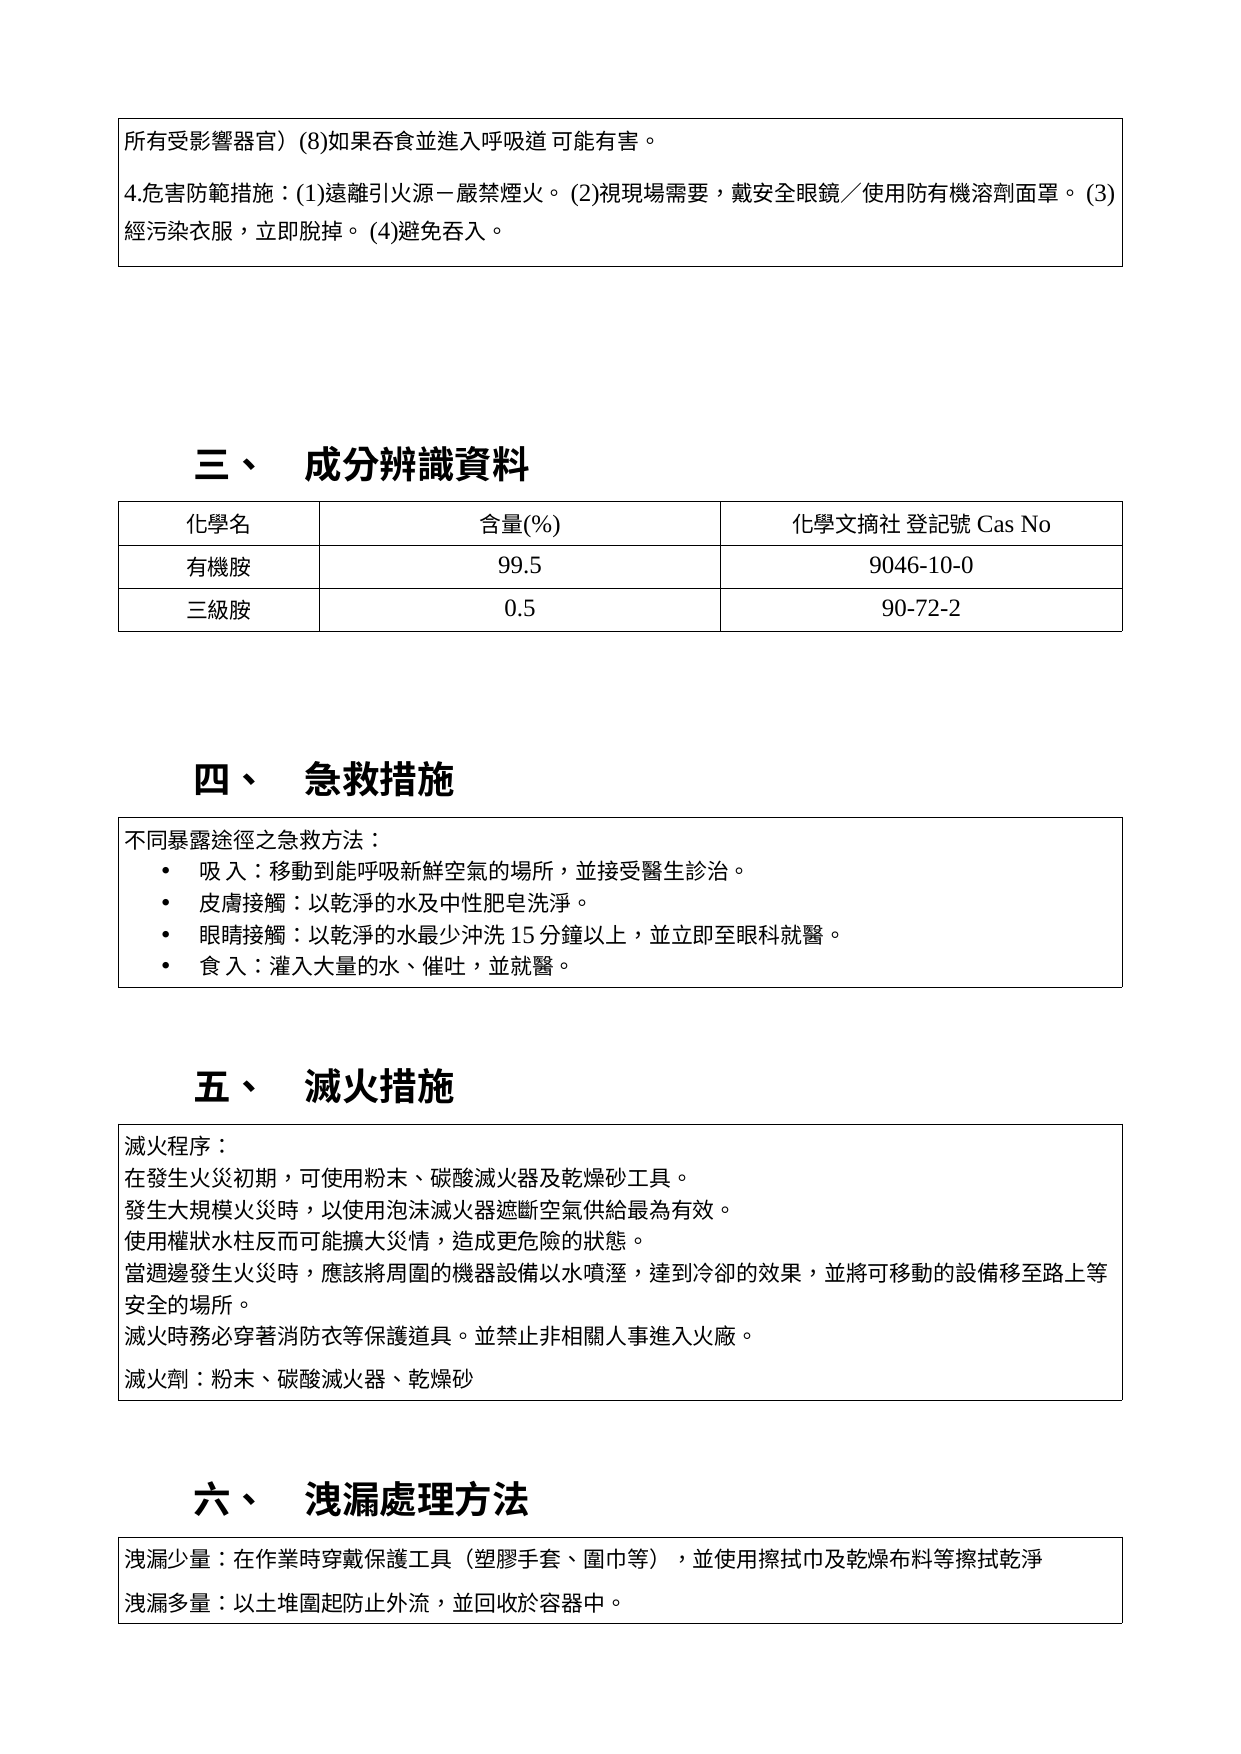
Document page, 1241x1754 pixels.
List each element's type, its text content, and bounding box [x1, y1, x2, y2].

table_header 含量(%) [320, 502, 720, 544]
table_header 不同暴露途徑之急救方法： 吸 入：移動到能呼吸新鮮空氣的場所，並接受醫生診治。 皮膚接觸：以乾淨的水及中性肥皂洗淨。 眼睛接觸：以乾淨的水最少沖洗15分鐘以上，並立即至眼科就醫。 食 入：灌入大量的水、催吐，並就醫。 [119, 818, 1122, 987]
table_header 洩漏少量：在作業時穿戴保護工具（塑膠手套、圍巾等），並使用擦拭巾及乾燥布料等擦拭乾淨 [119, 1538, 1122, 1580]
subtitle 滅火措施 [193, 1057, 1122, 1111]
table_cell 99.5 [320, 546, 720, 588]
table_cell 有機胺 [119, 546, 319, 588]
table_cell 洩漏多量：以土堆圍起防止外流，並回收於容器中。 [119, 1580, 1122, 1623]
table_cell 0.5 [320, 589, 720, 631]
table_cell 9046-10-0 [721, 546, 1122, 588]
table_cell 滅火劑：粉末、碳酸滅火器、乾燥砂 [119, 1357, 1122, 1400]
table_cell 90-72-2 [721, 589, 1122, 631]
subtitle 成分辨識資料 [193, 434, 1122, 489]
table_header 化學文摘社 登記號 Cas No [721, 502, 1122, 544]
table_header 化學名 [119, 502, 319, 544]
subtitle 急救措施 [193, 750, 1122, 804]
table_cell 所有受影響器官）(8)如果吞食並進入呼吸道 可能有害。 4.危害防範措施：(1)遠離引火源－嚴禁煙火。 (2)視現場需要，戴安全眼鏡／使用防有機溶劑面罩。 (3)經污染衣服，立即脫掉。 (4)避免吞入。 [119, 119, 1122, 266]
table_header 滅火程序： 在發生火災初期，可使用粉末、碳酸滅火器及乾燥砂工具。 發生大規模火災時，以使用泡沫滅火器遮斷空氣供給最為有效。 使用權狀水柱反而可能擴大災情，造成更危險的狀態。 當週邊發生火災時，應該將周圍的機器設備以水噴溼，達到冷卻的效果，並將可移動的設備移至路上等安全的場所。 滅火時務必穿著消防衣等保護道具。並禁止非相關人事進入火廠。 [119, 1125, 1122, 1357]
subtitle 洩漏處理方法 [193, 1470, 1122, 1524]
table_cell 三級胺 [119, 589, 319, 631]
